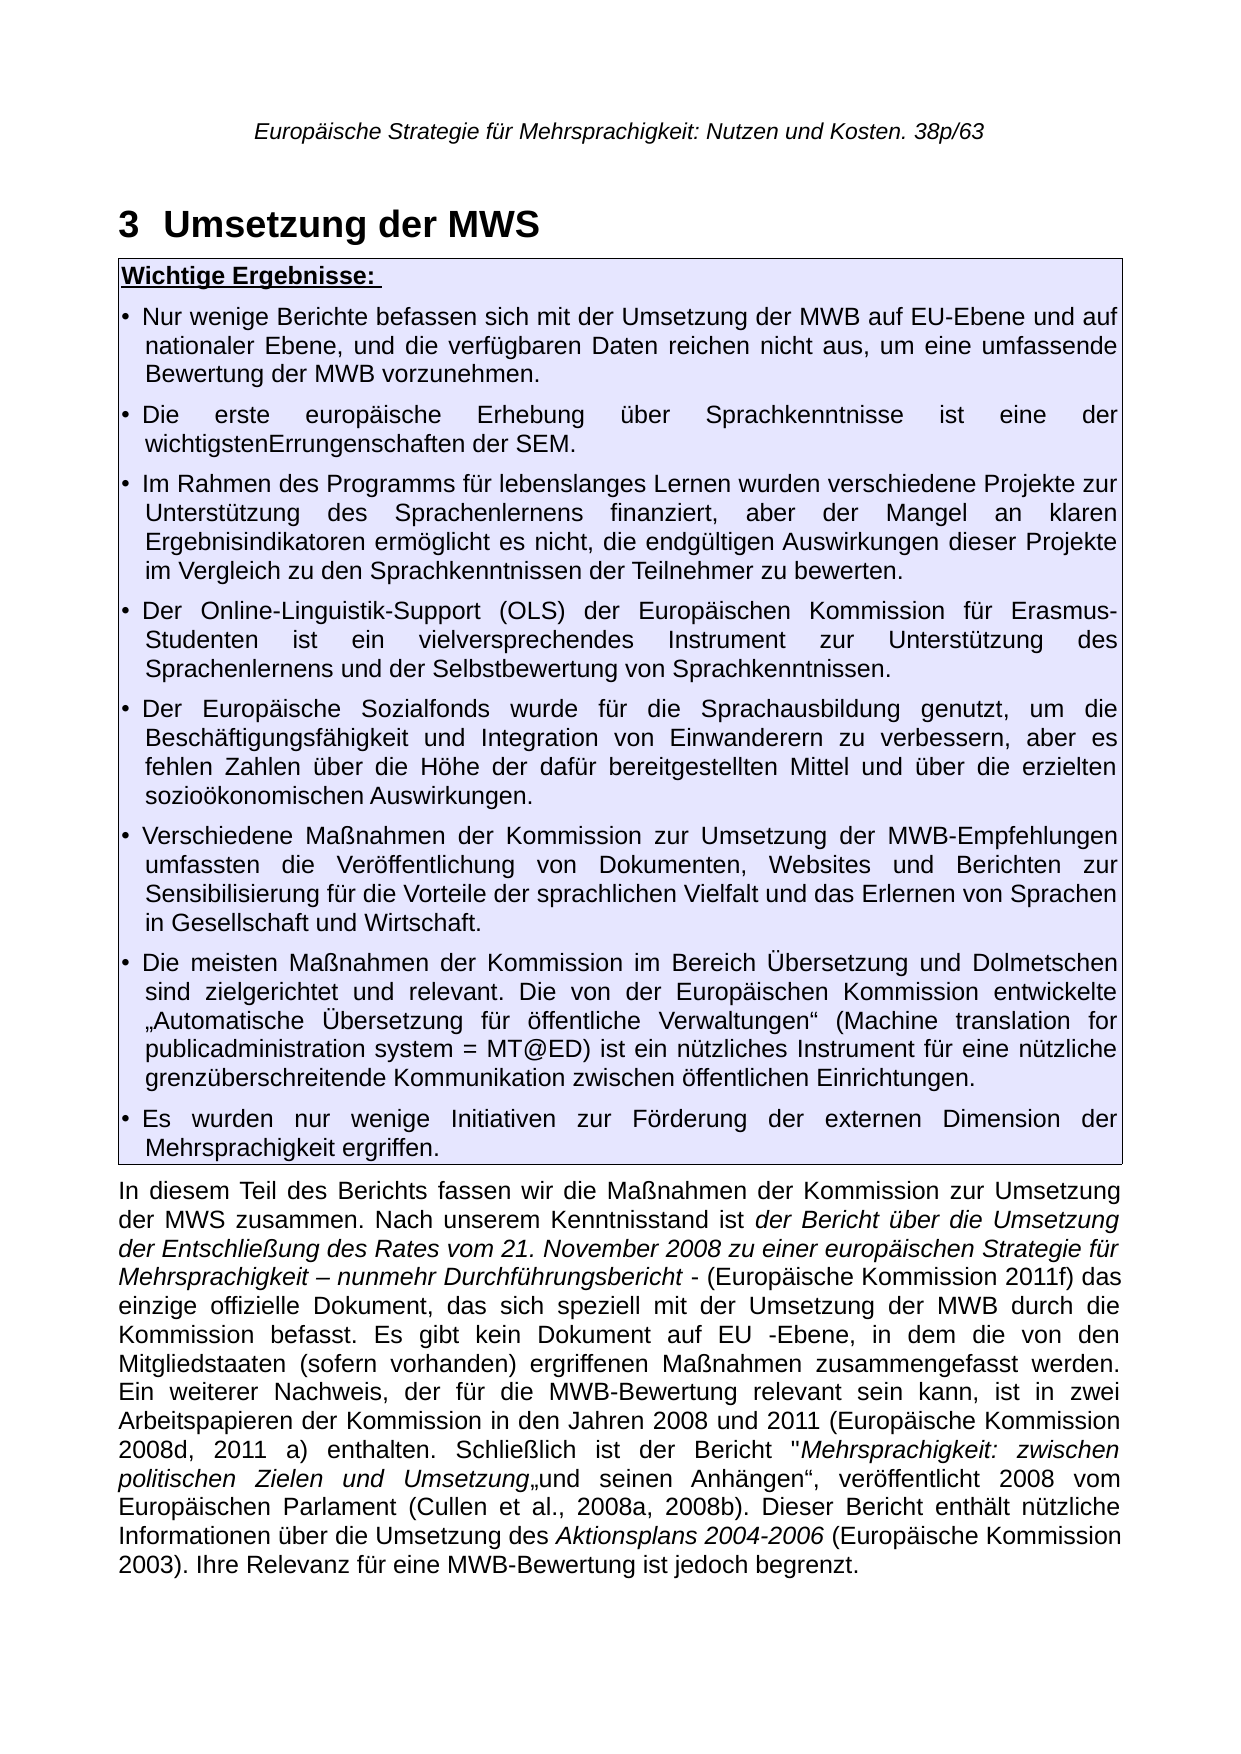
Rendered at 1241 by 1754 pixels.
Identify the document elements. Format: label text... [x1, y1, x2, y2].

text In diesem Teil des Berichts fassen wir die Maßnahmen der Kommission zur Umsetzung der MWS zusammen. Nach unserem Kenntnisstand ist der Bericht über die Umsetzung der Entschließung des Rates vom 21. November 2008 zu einer europäischen Strategie für Mehrsprachigkeit – nunmehr Durchführungsbericht - (Europäische Kommission 2011f) das einzige offizielle Dokument, das sich speziell mit der Umsetzung der MWB durch die Kommission befasst. Es gibt kein Dokument auf EU -Ebene, in dem die von den Mitgliedstaaten (sofern vorhanden) ergriffenen Maßnahmen zusammengefasst werden. Ein weiterer Nachweis, der für die MWB-Bewertung relevant sein kann, ist in zwei Arbeitspapieren der Kommission in den Jahren 2008 und 2011 (Europäische Kommission 2008d, 2011 a) enthalten. Schließlich ist der Bericht "Mehrsprachigkeit: zwischen politischen Zielen und Umsetzung„und seinen Anhängen“, veröffentlicht 2008 vom Europäischen Parlament (Cullen et al., 2008a, 2008b). Dieser Bericht enthält nützliche Informationen über die Umsetzung des Aktionsplans 2004-2006 (Europäische Kommission 2003). Ihre Relevanz für eine MWB-Bewertung ist jedoch begrenzt. [118, 1176, 1122, 1578]
list Die meisten Maßnahmen der Kommission im Bereich Übersetzung und Dolmetschen sind zielgerichtet und relevant. Die von der Europäischen Kommission entwickelte „Automatische Übersetzung für öffentliche Verwaltungen“ (Machine translation for publicadministration system = MT@ED) ist ein nützliches Instrument für eine nützliche grenzüberschreitende Kommunikation zwischen öffentlichen Einrichtungen. [119, 945, 1122, 1092]
list Es wurden nur wenige Initiativen zur Förderung der externen Dimension der Mehrsprachigkeit ergriffen. [119, 1101, 1122, 1164]
list Der Europäische Sozialfonds wurde für die Sprachausbildung genutzt, um die Beschäftigungsfähigkeit und Integration von Einwanderern zu verbessern, aber es fehlen Zahlen über die Höhe der dafür bereitgestellten Mittel und über die erzielten sozioökonomischen Auswirkungen. [119, 691, 1122, 809]
text Wichtige Ergebnisse: [119, 259, 1122, 290]
list Nur wenige Berichte befassen sich mit der Umsetzung der MWB auf EU-Ebene und auf nationaler Ebene, und die verfügbaren Daten reichen nicht aus, um eine umfassende Bewertung der MWB vorzunehmen. [119, 299, 1122, 388]
subtitle Umsetzung der MWS [118, 202, 1122, 246]
list Die erste europäische Erhebung über Sprachkenntnisse ist eine der wichtigstenErrungenschaften der SEM. [119, 397, 1122, 457]
list Verschiedene Maßnahmen der Kommission zur Umsetzung der MWB-Empfehlungen umfassten die Veröffentlichung von Dokumenten, Websites und Berichten zur Sensibilisierung für die Vorteile der sprachlichen Vielfalt und das Erlernen von Sprachen in Gesellschaft und Wirtschaft. [119, 818, 1122, 936]
list Im Rahmen des Programms für lebenslanges Lernen wurden verschiedene Projekte zur Unterstützung des Sprachenlernens finanziert, aber der Mangel an klaren Ergebnisindikatoren ermöglicht es nicht, die endgültigen Auswirkungen dieser Projekte im Vergleich zu den Sprachkenntnissen der Teilnehmer zu bewerten. [119, 466, 1122, 584]
list Der Online-Linguistik-Support (OLS) der Europäischen Kommission für Erasmus-Studenten ist ein vielversprechendes Instrument zur Unterstützung des Sprachenlernens und der Selbstbewertung von Sprachkenntnissen. [119, 593, 1122, 682]
